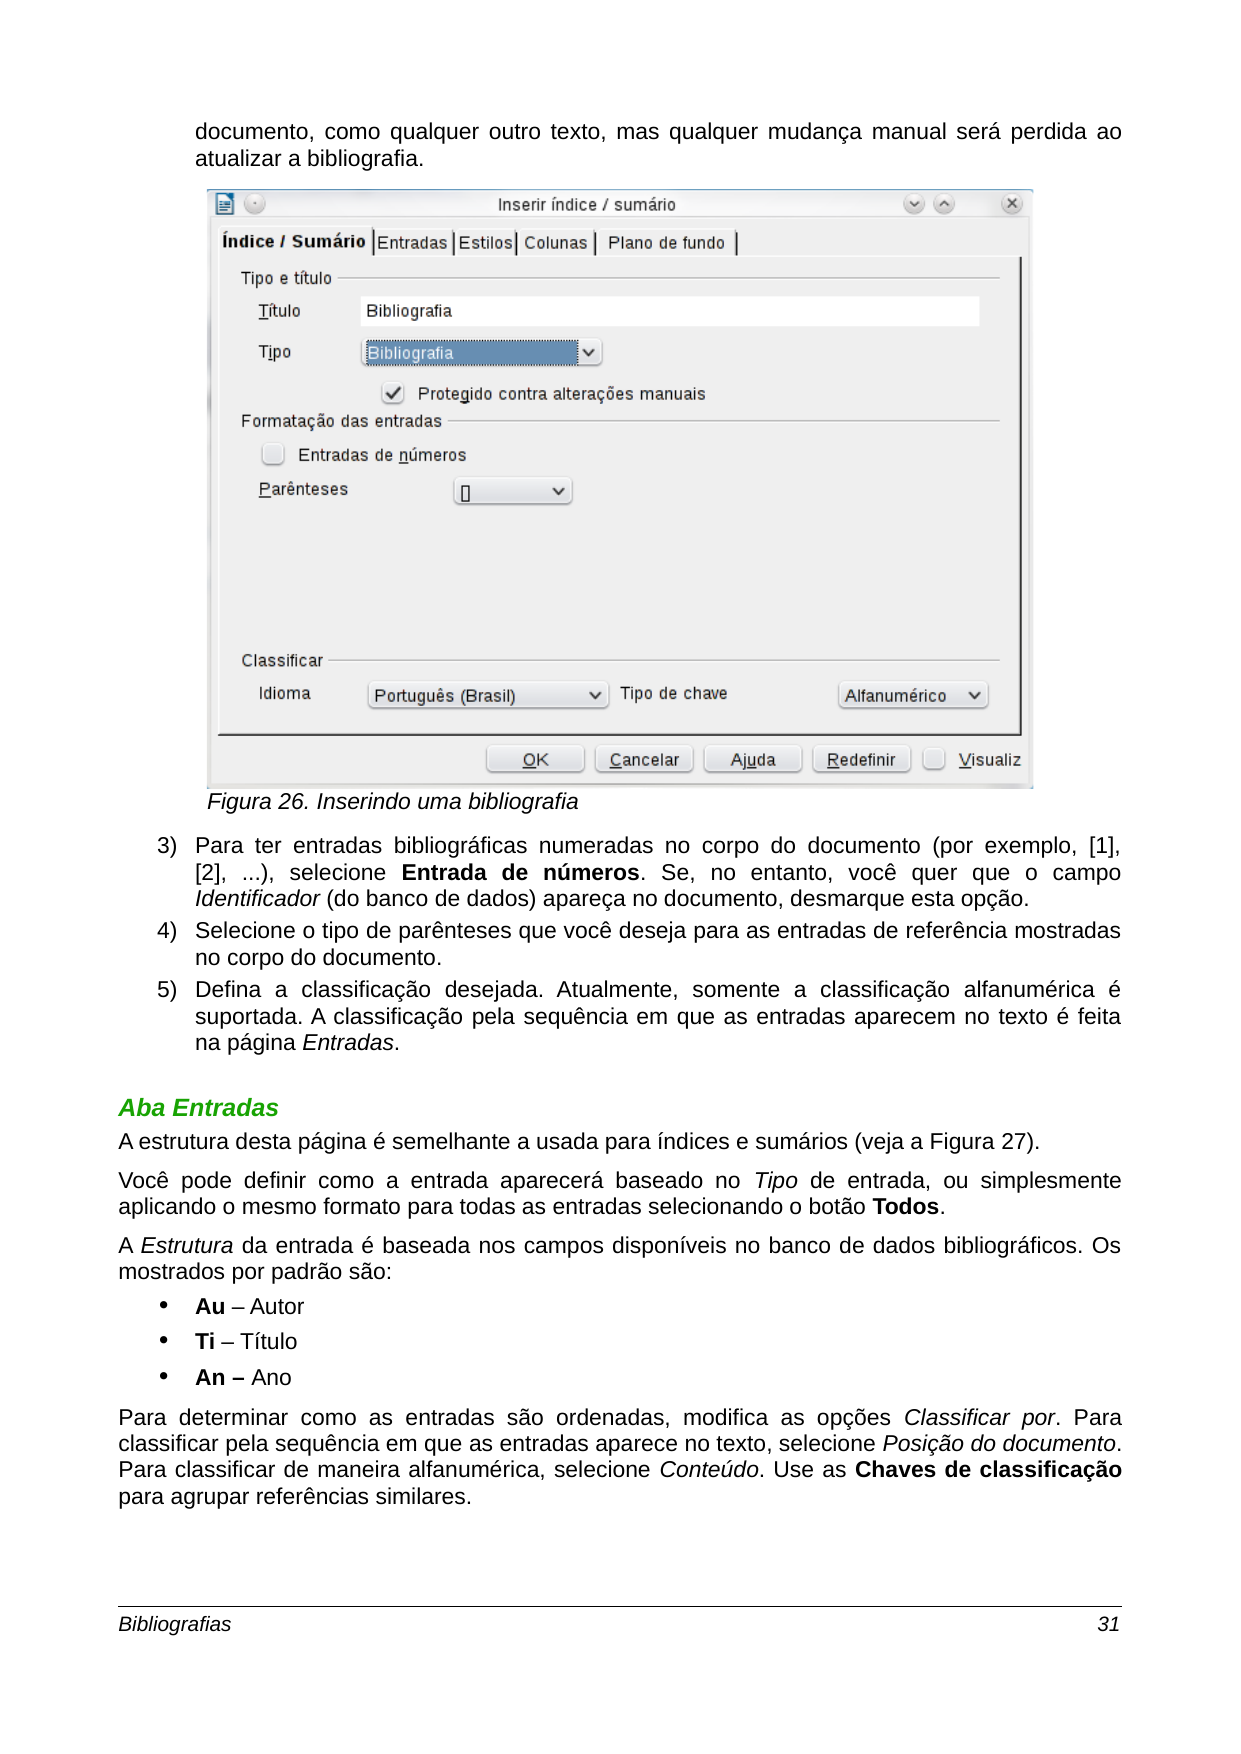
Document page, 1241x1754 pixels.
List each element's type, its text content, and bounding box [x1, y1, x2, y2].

text A estrutura desta página é semelhante a usada para índices e sumários (veja a Figura 27). [118, 1128, 1122, 1154]
picture [206, 189, 1034, 789]
list A Estrutura da entrada é baseada nos campos disponíveis no banco de dados bibliográficos. Os mostrados por padrão são: [118, 1232, 1122, 1285]
text Para determinar como as entradas são ordenadas, modifica as opções Classificar por. Para classificar pela sequência em que as entradas aparece no texto, selecione Posição do documento. Para classificar de maneira alfanumérica, selecione Conteúdo. Use as Chaves de classificação para agrupar referências similares. [118, 1403, 1122, 1509]
list Ti – Título [156, 1327, 1122, 1356]
list Para ter entradas bibliográficas numeradas no corpo do documento (por exemplo, [1], [2], ...), selecione Entrada de números. Se, no entanto, você quer que o campo Identificador (do banco de dados) apareça no documento, desmarque esta opção. [177, 832, 1122, 911]
list An – Ano [156, 1362, 1122, 1391]
subtitle Aba Entradas [118, 1093, 1122, 1122]
list Defina a classificação desejada. Atualmente, somente a classificação alfanumérica é suportada. A classificação pela sequência em que as entradas aparecem no texto é feita na página Entradas. [177, 976, 1122, 1055]
list Selecione o tipo de parênteses que você deseja para as entradas de referência mostradas no corpo do documento. [177, 917, 1122, 970]
list documento, como qualquer outro texto, mas qualquer mudança manual será perdida ao atualizar a bibliografia. [177, 118, 1122, 171]
list Au – Autor [156, 1291, 1122, 1320]
text Figura 26. Inserindo uma bibliografia [207, 789, 1033, 814]
text Você pode definir como a entrada aparecerá baseado no Tipo de entrada, ou simplesmente aplicando o mesmo formato para todas as entradas selecionando o botão Todos. [118, 1167, 1122, 1219]
